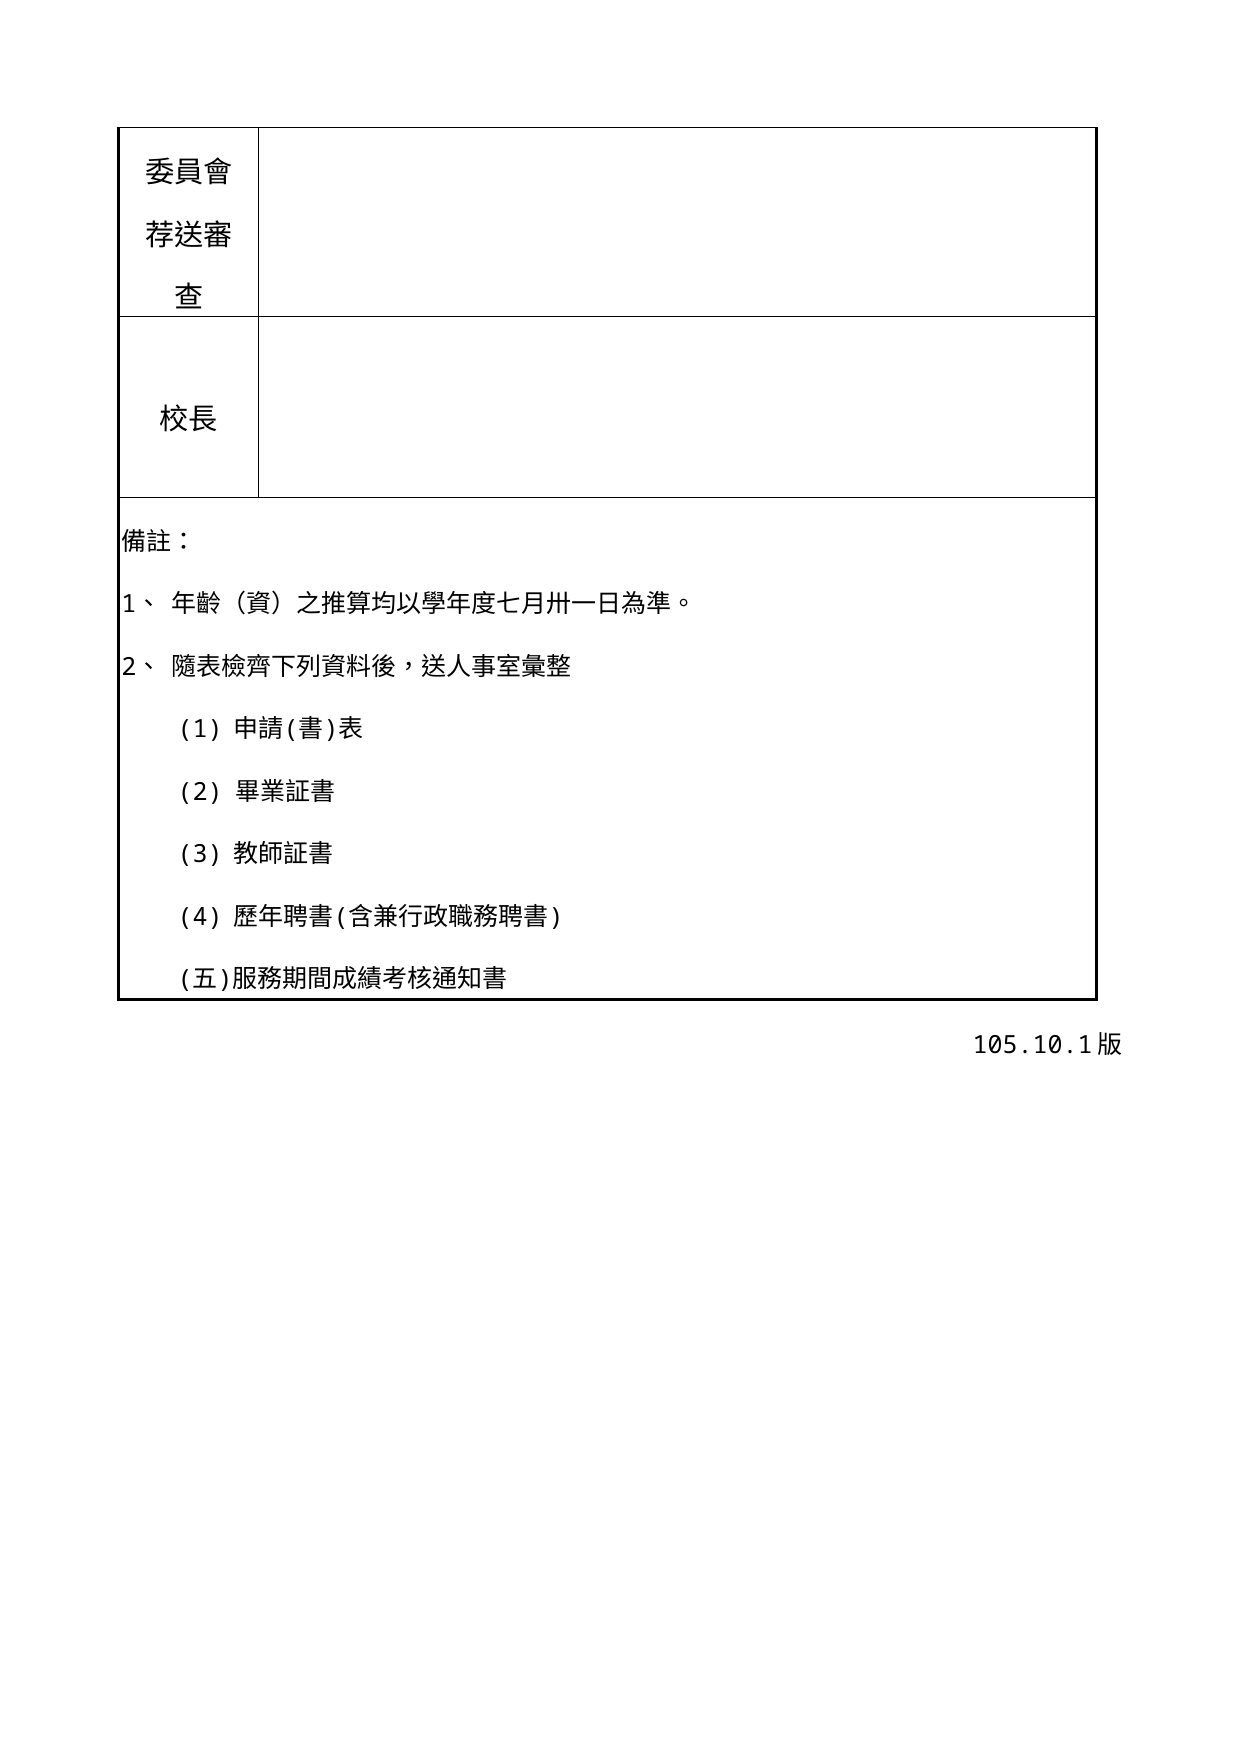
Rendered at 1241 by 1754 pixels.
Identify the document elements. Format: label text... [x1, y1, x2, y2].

table_cell 委員會 荐送審查 [120, 128, 258, 316]
table_cell 備註： 年齡（資）之推算均以學年度七月卅一日為準。 隨表檢齊下列資料後，送人事室彙整 申請(書)表 畢業証書 教師証書 歷年聘書(含兼行政職務聘書) (五)服務期間成績考核通知書 [120, 498, 1095, 998]
text 105.10.1版 [118, 1001, 1122, 1063]
table_cell [259, 128, 1095, 316]
table_cell [259, 317, 1095, 497]
table_cell 校長 [120, 317, 258, 497]
